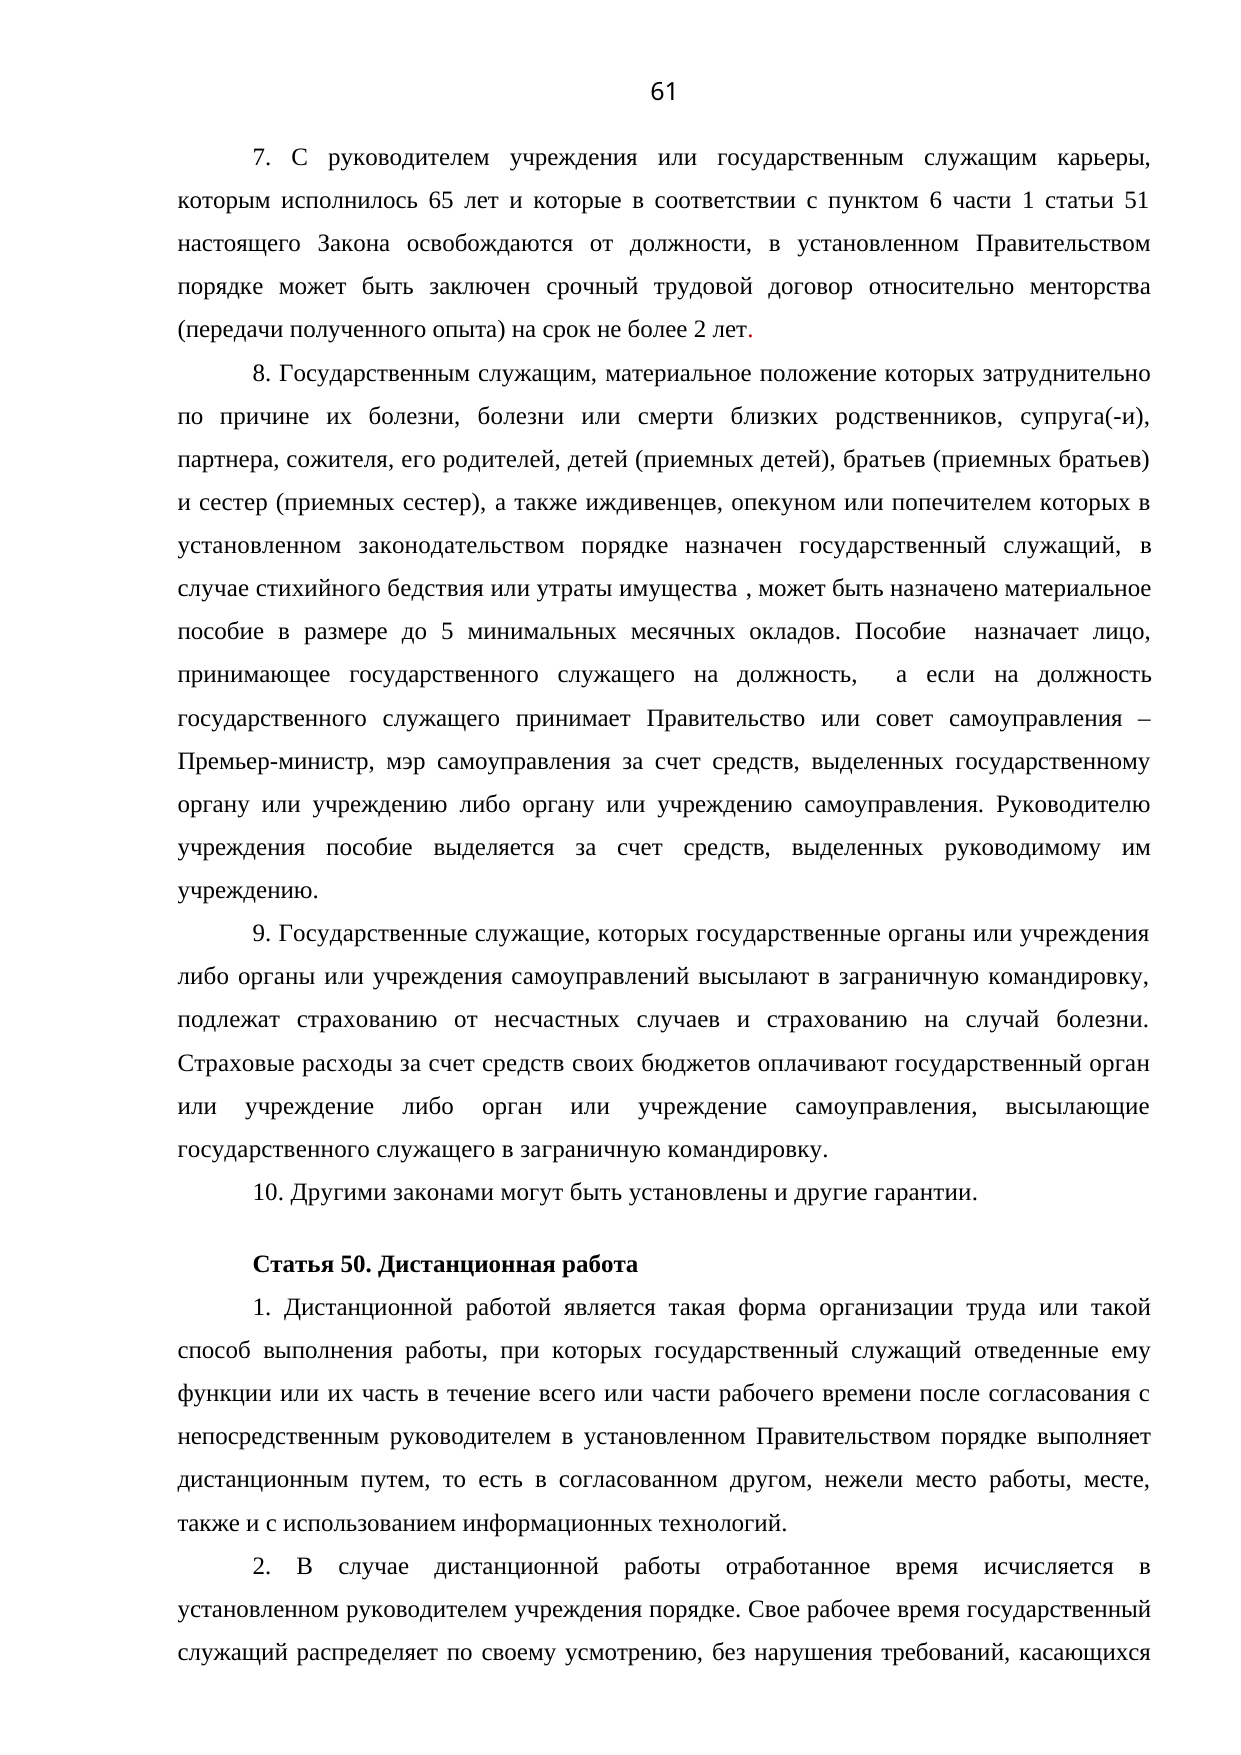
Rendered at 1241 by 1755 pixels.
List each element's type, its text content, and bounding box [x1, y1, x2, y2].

text 2. В случае дистанционной работы отработанное время исчисляется в установленном руководителем учреждения порядке. Свое рабочее время государственный служащий распределяет по своему усмотрению, без нарушения требований, касающихся [177, 1551, 1152, 1666]
text 9. Государственные служащие, которых государственные органы или учреждения либо органы или учреждения самоуправлений высылают в заграничную командировку, подлежат страхованию от несчастных случаев и страхованию на случай болезни. Страховые расходы за счет средств своих бюджетов оплачивают государственный орган или учреждение либо орган или учреждение самоуправления, высылающие государственного служащего в заграничную командировку. [177, 918, 1152, 1163]
text 7. С руководителем учреждения или государственным служащим карьеры, которым исполнилось 65 лет и которые в соответствии с пунктом 6 части 1 статьи 51 настоящего Закона освобождаются от должности, в установленном Правительством порядке может быть заключен срочный трудовой договор относительно менторства (передачи полученного опыта) на срок не более 2 лет. [177, 142, 1152, 343]
text 10. Другими законами могут быть установлены и другие гарантии. [177, 1177, 1152, 1206]
text 8. Государственным служащим, материальное положение которых затруднительно по причине их болезни, болезни или смерти близких родственников, супруга(-и), партнера, сожителя, его родителей, детей (приемных детей), братьев (приемных братьев) и сестер (приемных сестер), а также иждивенцев, опекуном или попечителем которых в установленном законодательством порядке назначен государственный служащий, в случае стихийного бедствия или утраты имущества , может быть назначено материальное пособие в размере до 5 минимальных месячных окладов. Пособие назначает лицо, принимающее государственного служащего на должность, а если на должность государственного служащего принимает Правительство или совет самоуправления – Премьер-министр, мэр самоуправления за счет средств, выделенных государственному органу или учреждению либо органу или учреждению самоуправления. Руководителю учреждения пособие выделяется за счет средств, выделенных руководимому им учреждению. [177, 358, 1152, 904]
text 1. Дистанционной работой является такая форма организации труда или такой способ выполнения работы, при которых государственный служащий отведенные ему функции или их часть в течение всего или части рабочего времени после согласования с непосредственным руководителем в установленном Правительством порядке выполняет дистанционным путем, то есть в согласованном другом, нежели место работы, месте, также и с использованием информационных технологий. [177, 1292, 1152, 1536]
text Статья 50. Дистанционная работа [177, 1249, 1152, 1278]
